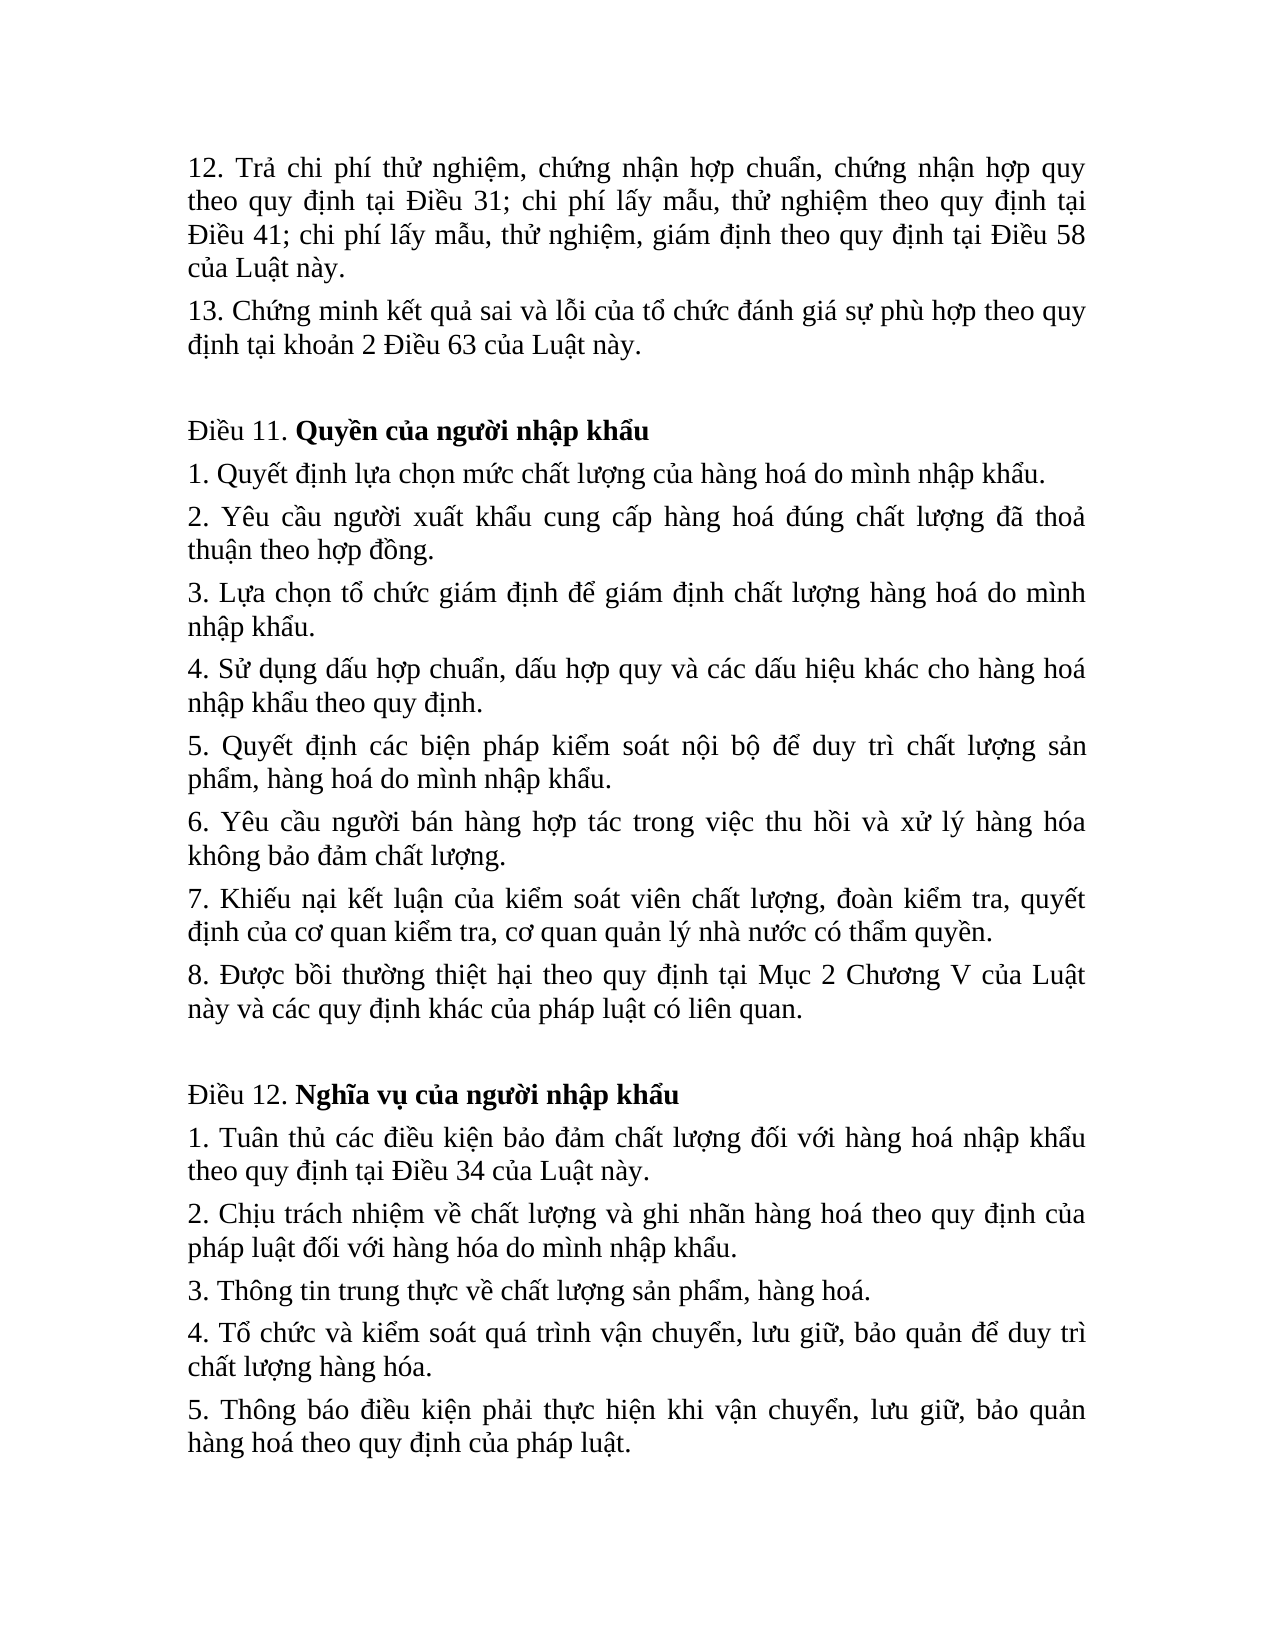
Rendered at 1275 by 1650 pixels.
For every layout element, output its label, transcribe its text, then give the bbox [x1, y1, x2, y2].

text 2. Chịu trách nhiệm về chất lượng và ghi nhãn hàng hoá theo quy định của pháp luật đối với hàng hóa do mình nhập khẩu. [187, 1196, 1087, 1263]
text 12. Trả chi phí thử nghiệm, chứng nhận hợp chuẩn, chứng nhận hợp quy theo quy định tại Điều 31; chi phí lấy mẫu, thử nghiệm theo quy định tại Điều 41; chi phí lấy mẫu, thử nghiệm, giám định theo quy định tại Điều 58 của Luật này. [187, 150, 1087, 284]
text 8. Được bồi thường thiệt hại theo quy định tại Mục 2 Chương V của Luật này và các quy định khác của pháp luật có liên quan. [187, 957, 1087, 1024]
text 4. Sử dụng dấu hợp chuẩn, dấu hợp quy và các dấu hiệu khác cho hàng hoá nhập khẩu theo quy định. [187, 652, 1087, 719]
text 1. Tuân thủ các điều kiện bảo đảm chất lượng đối với hàng hoá nhập khẩu theo quy định tại Điều 34 của Luật này. [187, 1120, 1087, 1187]
text Điều 11. Quyền của người nhập khẩu [187, 413, 1087, 446]
text 13. Chứng minh kết quả sai và lỗi của tổ chức đánh giá sự phù hợp theo quy định tại khoản 2 Điều 63 của Luật này. [187, 293, 1087, 361]
text 1. Quyết định lựa chọn mức chất lượng của hàng hoá do mình nhập khẩu. [187, 456, 1087, 489]
text 7. Khiếu nại kết luận của kiểm soát viên chất lượng, đoàn kiểm tra, quyết định của cơ quan kiểm tra, cơ quan quản lý nhà nước có thẩm quyền. [187, 881, 1087, 948]
text 2. Yêu cầu người xuất khẩu cung cấp hàng hoá đúng chất lượng đã thoả thuận theo hợp đồng. [187, 499, 1087, 566]
text 4. Tổ chức và kiểm soát quá trình vận chuyển, lưu giữ, bảo quản để duy trì chất lượng hàng hóa. [187, 1316, 1087, 1383]
text 6. Yêu cầu người bán hàng hợp tác trong việc thu hồi và xử lý hàng hóa không bảo đảm chất lượng. [187, 804, 1087, 872]
text 5. Quyết định các biện pháp kiểm soát nội bộ để duy trì chất lượng sản phẩm, hàng hoá do mình nhập khẩu. [187, 728, 1087, 795]
text 3. Lựa chọn tổ chức giám định để giám định chất lượng hàng hoá do mình nhập khẩu. [187, 575, 1087, 642]
text Điều 12. Nghĩa vụ của người nhập khẩu [187, 1077, 1087, 1110]
text 3. Thông tin trung thực về chất lượng sản phẩm, hàng hoá. [187, 1273, 1087, 1306]
text 5. Thông báo điều kiện phải thực hiện khi vận chuyển, lưu giữ, bảo quản hàng hoá theo quy định của pháp luật. [187, 1392, 1087, 1459]
